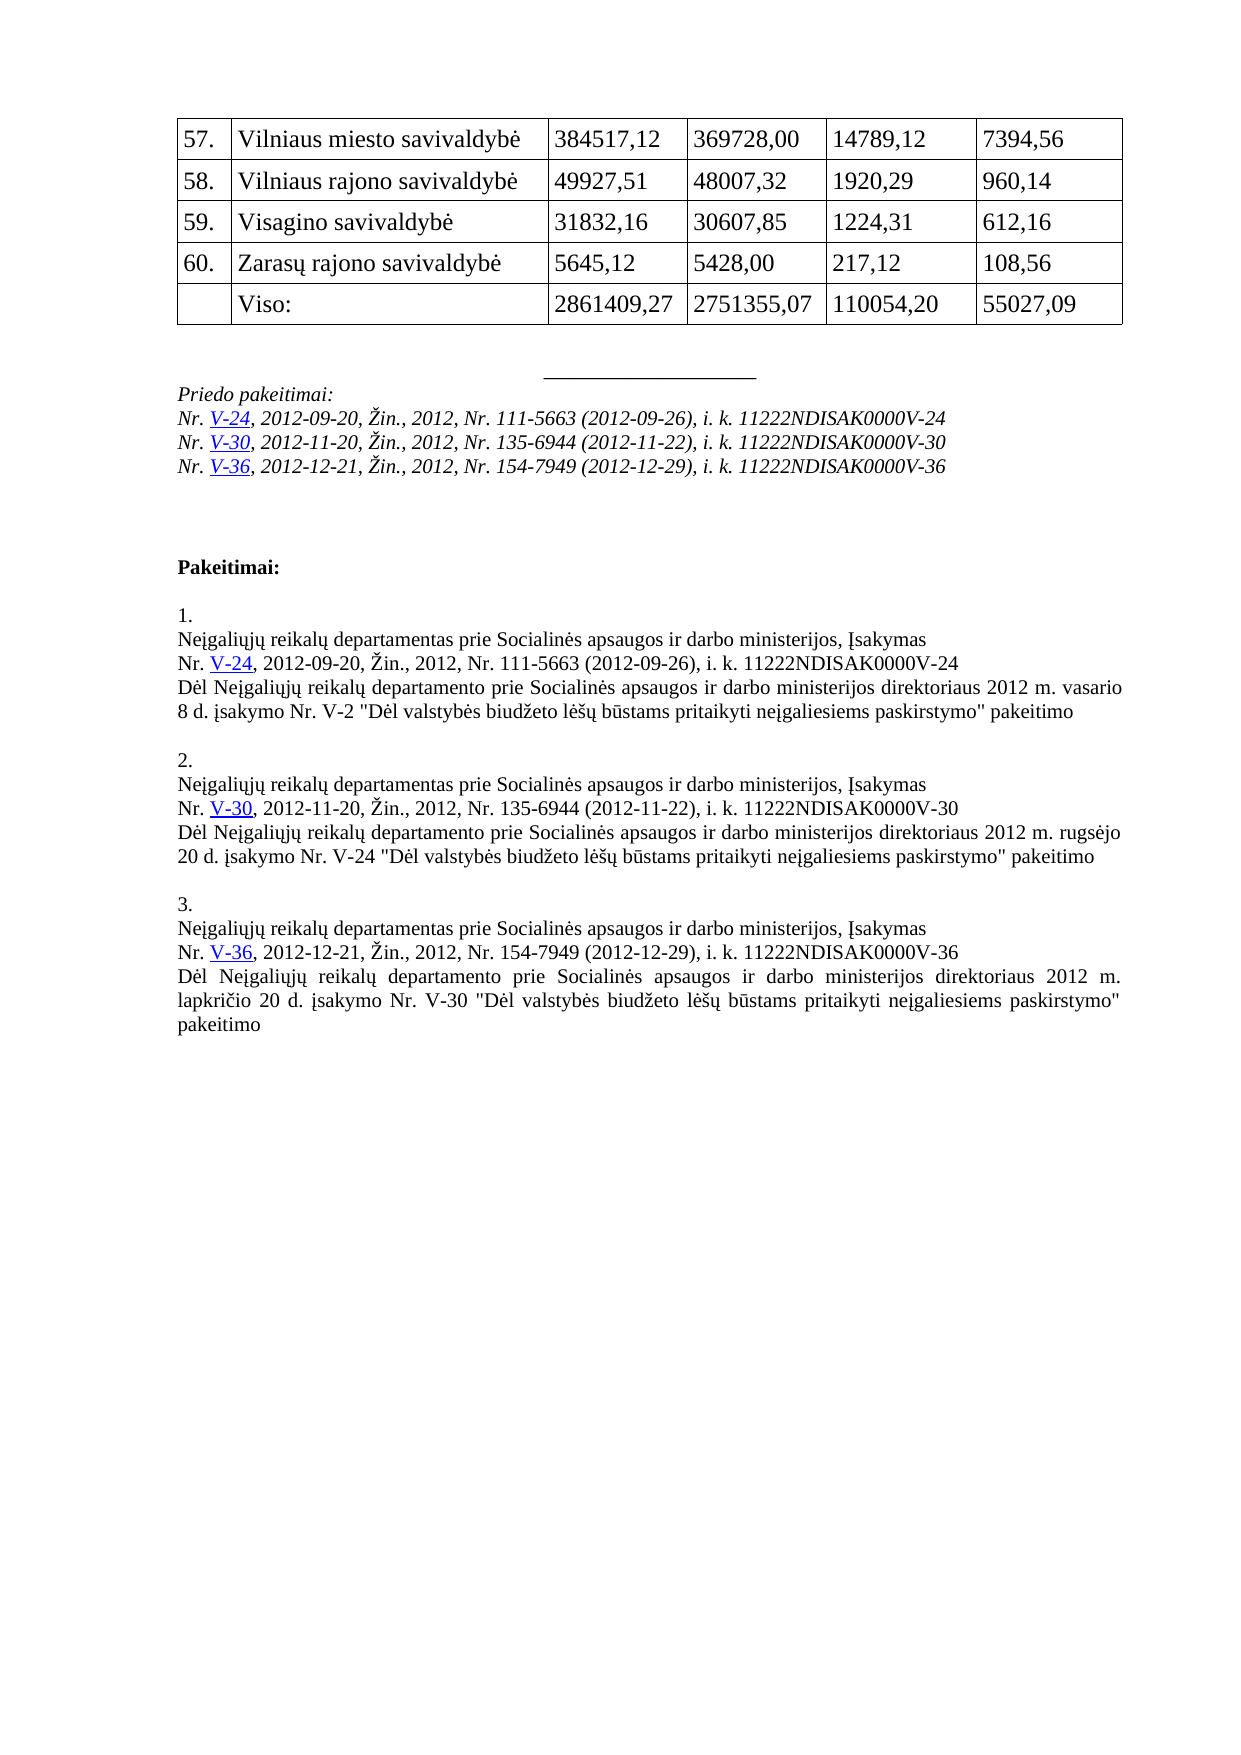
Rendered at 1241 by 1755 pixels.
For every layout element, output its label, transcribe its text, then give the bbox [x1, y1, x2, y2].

table_cell 612,16 [977, 201, 1122, 242]
table_cell 60. [178, 243, 231, 283]
text Priedo pakeitimai: [177, 382, 1122, 406]
table_cell 960,14 [977, 160, 1122, 200]
table_cell 14789,12 [827, 119, 976, 159]
text _________________ [177, 353, 1122, 382]
table_cell 108,56 [977, 243, 1122, 283]
table_cell Visagino savivaldybė [232, 201, 548, 242]
table_cell 30607,85 [688, 201, 826, 242]
text Nr. V-30, 2012-11-20, Žin., 2012, Nr. 135-6944 (2012-11-22), i. k. 11222NDISAK0000V-30 [177, 796, 1122, 820]
text Nr. V-36, 2012-12-21, Žin., 2012, Nr. 154-7949 (2012-12-29), i. k. 11222NDISAK0000V-36 [177, 940, 1122, 964]
text Dėl Neįgaliųjų reikalų departamento prie Socialinės apsaugos ir darbo ministerijos direktoriaus 2012 m. lapkričio 20 d. įsakymo Nr. V-30 "Dėl valstybės biudžeto lėšų būstams pritaikyti neįgaliesiems paskirstymo" pakeitimo [177, 964, 1122, 1036]
text Nr. V-24, 2012-09-20, Žin., 2012, Nr. 111-5663 (2012-09-26), i. k. 11222NDISAK0000V-24 [177, 406, 1122, 430]
text Pakeitimai: [177, 555, 1122, 579]
text Nr. V-24, 2012-09-20, Žin., 2012, Nr. 111-5663 (2012-09-26), i. k. 11222NDISAK0000V-24 [177, 651, 1122, 675]
table_cell 49927,51 [549, 160, 687, 200]
table_cell 5428,00 [688, 243, 826, 283]
text 1. [177, 603, 1122, 627]
text Neįgaliųjų reikalų departamentas prie Socialinės apsaugos ir darbo ministerijos, Įsakymas [177, 916, 1122, 940]
table_cell Vilniaus rajono savivaldybė [232, 160, 548, 200]
text Nr. V-30, 2012-11-20, Žin., 2012, Nr. 135-6944 (2012-11-22), i. k. 11222NDISAK0000V-30 [177, 430, 1122, 454]
table_cell 110054,20 [827, 284, 976, 324]
table_cell 5645,12 [549, 243, 687, 283]
table_cell 1224,31 [827, 201, 976, 242]
table_cell 48007,32 [688, 160, 826, 200]
table_cell 2751355,07 [688, 284, 826, 324]
table_cell 384517,12 [549, 119, 687, 159]
text 2. [177, 747, 1122, 772]
table_cell 57. [178, 119, 231, 159]
table_cell Zarasų rajono savivaldybė [232, 243, 548, 283]
table_cell 31832,16 [549, 201, 687, 242]
text Dėl Neįgaliųjų reikalų departamento prie Socialinės apsaugos ir darbo ministerijos direktoriaus 2012 m. rugsėjo 20 d. įsakymo Nr. V-24 "Dėl valstybės biudžeto lėšų būstams pritaikyti neįgaliesiems paskirstymo" pakeitimo [177, 820, 1122, 868]
table_cell Vilniaus miesto savivaldybė [232, 119, 548, 159]
table_cell Viso: [232, 284, 548, 324]
text Neįgaliųjų reikalų departamentas prie Socialinės apsaugos ir darbo ministerijos, Įsakymas [177, 627, 1122, 651]
table_cell 55027,09 [977, 284, 1122, 324]
text 3. [177, 892, 1122, 916]
table_cell 2861409,27 [549, 284, 687, 324]
table_cell 217,12 [827, 243, 976, 283]
text Nr. V-36, 2012-12-21, Žin., 2012, Nr. 154-7949 (2012-12-29), i. k. 11222NDISAK0000V-36 [177, 454, 1122, 478]
text Dėl Neįgaliųjų reikalų departamento prie Socialinės apsaugos ir darbo ministerijos direktoriaus 2012 m. vasario 8 d. įsakymo Nr. V-2 "Dėl valstybės biudžeto lėšų būstams pritaikyti neįgaliesiems paskirstymo" pakeitimo [177, 675, 1122, 723]
table_cell 1920,29 [827, 160, 976, 200]
table_cell 58. [178, 160, 231, 200]
table_cell 59. [178, 201, 231, 242]
text Neįgaliųjų reikalų departamentas prie Socialinės apsaugos ir darbo ministerijos, Įsakymas [177, 772, 1122, 796]
table_cell [178, 284, 231, 324]
table_cell 7394,56 [977, 119, 1122, 159]
table_cell 369728,00 [688, 119, 826, 159]
